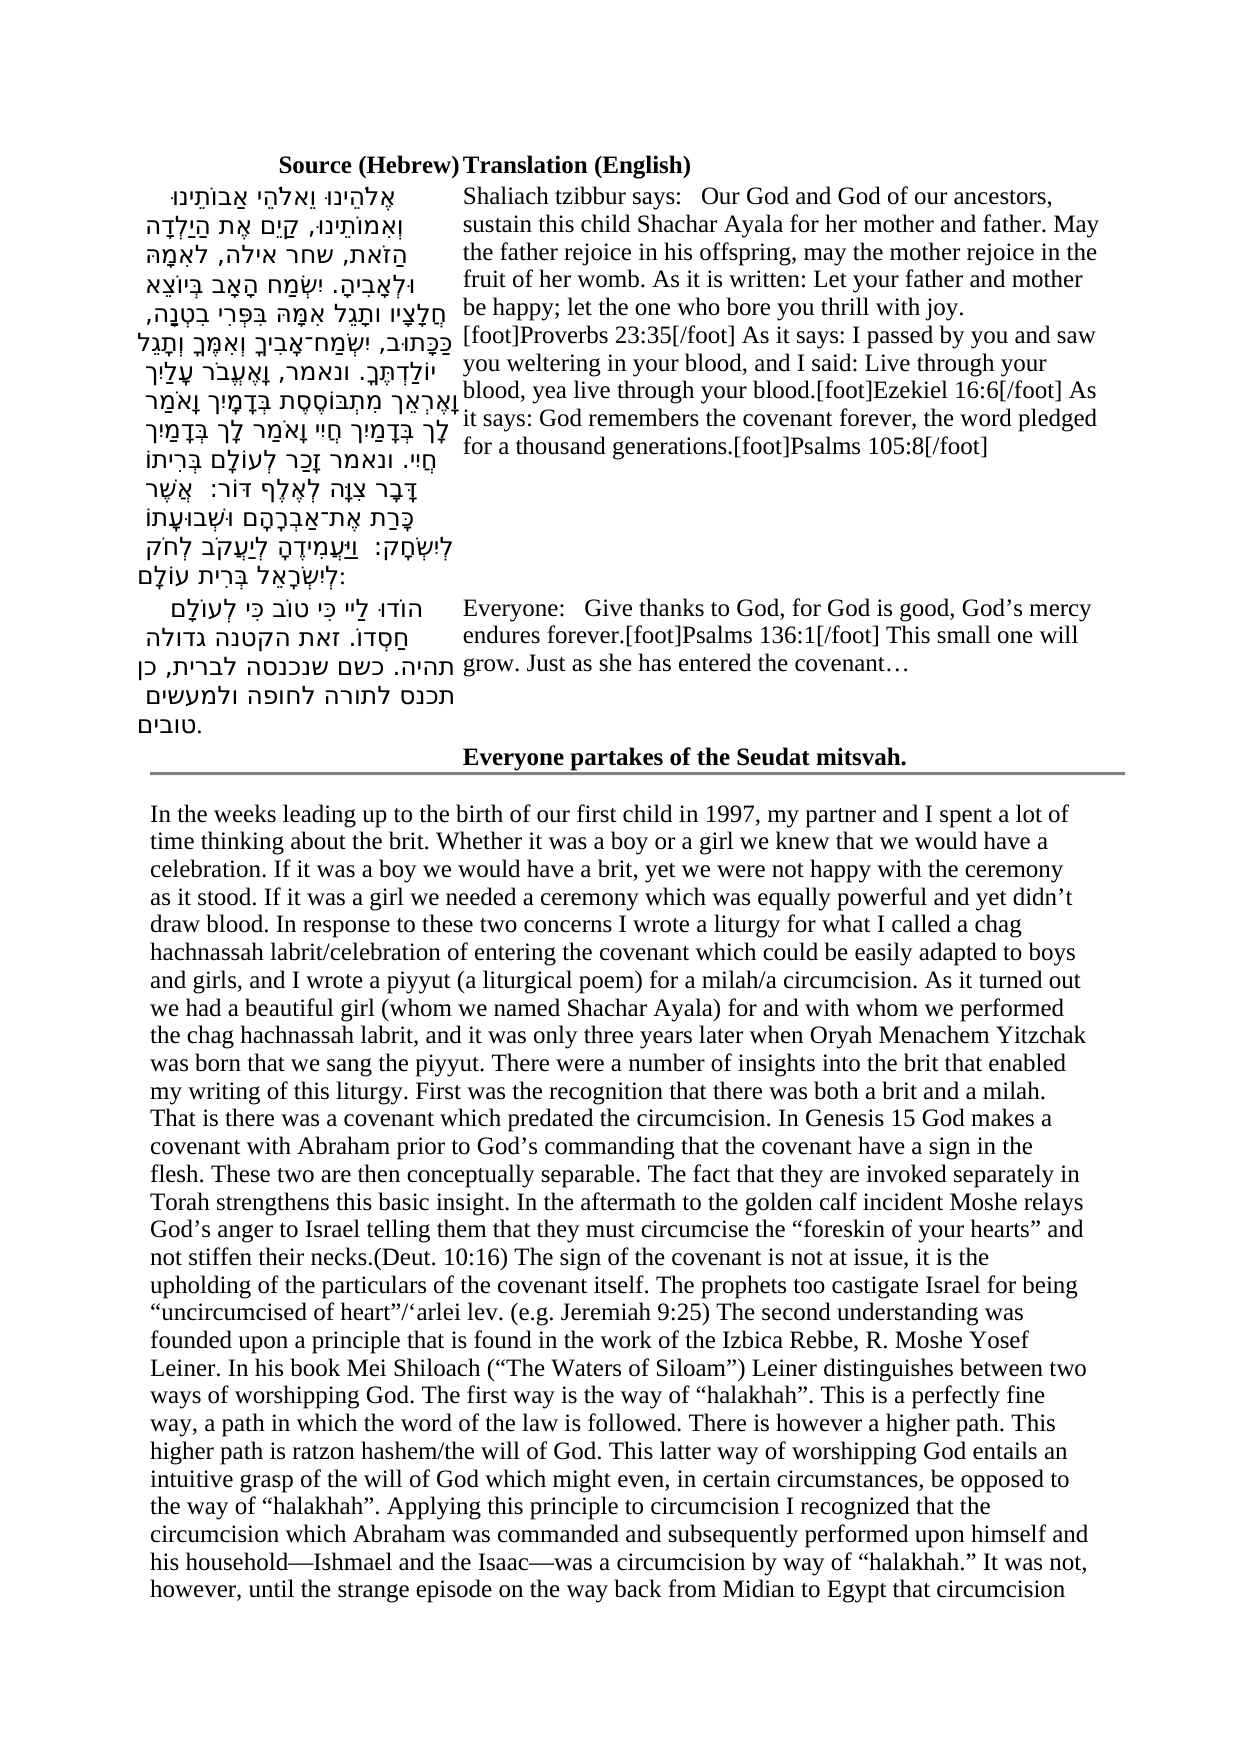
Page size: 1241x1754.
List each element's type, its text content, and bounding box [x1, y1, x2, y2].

text In the weeks leading up to the birth of our first child in 1997, my partner and I spent a lot of time thinking about the brit. Whether it was a boy or a girl we knew that we would have a celebration. If it was a boy we would have a brit, yet we were not happy with the ceremony as it stood. If it was a girl we needed a ceremony which was equally powerful and yet didn’t draw blood. In response to these two concerns I wrote a liturgy for what I called a chag hachnassah labrit/celebration of entering the covenant which could be easily adapted to boys and girls, and I wrote a piyyut (a liturgical poem) for a milah/a circumcision. As it turned out we had a beautiful girl (whom we named Shachar Ayala) for and with whom we performed the chag hachnassah labrit, and it was only three years later when Oryah Menachem Yitzchak was born that we sang the piyyut. There were a number of insights into the brit that enabled my writing of this liturgy. First was the recognition that there was both a brit and a milah. That is there was a covenant which predated the circumcision. In Genesis 15 God makes a covenant with Abraham prior to God’s commanding that the covenant have a sign in the flesh. These two are then conceptually separable. The fact that they are invoked separately in Torah strengthens this basic insight. In the aftermath to the golden calf incident Moshe relays God’s anger to Israel telling them that they must circumcise the “foreskin of your hearts” and not stiffen their necks.(Deut. 10:16) The sign of the covenant is not at issue, it is the upholding of the particulars of the covenant itself. The prophets too castigate Israel for being “uncircumcised of heart”/‘arlei lev. (e.g. Jeremiah 9:25) The second understanding was founded upon a principle that is found in the work of the Izbica Rebbe, R. Moshe Yosef Leiner. In his book Mei Shiloach (“The Waters of Siloam”) Leiner distinguishes between two ways of worshipping God. The first way is the way of “halakhah”. This is a perfectly fine way, a path in which the word of the law is followed. There is however a higher path. This higher path is ratzon hashem/the will of God. This latter way of worshipping God entails an intuitive grasp of the will of God which might even, in certain circumstances, be opposed to the way of “halakhah”. Applying this principle to circumcision I recognized that the circumcision which Abraham was commanded and subsequently performed upon himself and his household—Ishmael and the Isaac—was a circumcision by way of “halakhah.” It was not, however, until the strange episode on the way back from Midian to Egypt that circumcision [150, 800, 1090, 1603]
table_header Translation (English) [461, 150, 1105, 181]
table_cell Shaliach tzibbur says: Our God and God of our ancestors, sustain this child Shachar Ayala for her mother and father. May the father rejoice in his offspring, may the mother rejoice in the fruit of her womb. As it is written: Let your father and mother be happy; let the one who bore you thrill with joy.[foot]Proverbs 23:35[/foot] As it says: I passed by you and saw you weltering in your blood, and I said: Live through your blood, yea live through your blood.[foot]Ezekiel 16:6[/foot] As it says: God remembers the covenant forever, the word pledged for a thousand generations.[foot]Psalms 105:8[/foot] [461, 181, 1105, 592]
table_cell [135, 741, 461, 772]
table_cell אֶלֹהֵינוּ וֵאלֹהֵי אַבוֹתֵינוּ וְאִמוֹתֵינוּ, קַיֵם אֶת הַיַלְדָה הַזֹאת, שחר אילה, לאִמָהּ וּלְאָבִיהָ. יִשְׂמַח הָאָב בְּיוֹצֵא חֲלָצָיו ותָגֵל אִמָּהּ בִּפְּרִי בִטְנַָה, כַּכָּתוּב, יִשְֹמַח־אׇבִיךׇ וְאִמֶּךׇ וְתׇגֵל יוֹלַדְתֶּךׇ. ונאמר, וׇאֶעֱבֹר עׇלַיִך וׇאֶרְאֵך מִתְבּוֹסֶסֶת בְּדׇמׇיִך וׇאֹמַר לׇך בְּדׇמַיִך חֲיִי וׇאֹמַר לׇך בְּדׇמַיִך חֲיִי. ונאמר זׇכַר לְעוֹלׇם בְּרִיתוֹ דׇּבׇר צִוׇּה לְאֶלֶף דּוֹר: אֲשֶׁר כׇּרַת אֶת־אַבְרׇהׇם וּשְׁבוּעׇתוֹ לְיִשְֹחׇק: וַיַּעֲמִידֶהׇ לְיַעֲקֹב לְחֹק לְיִשְֹרׇאֵל בְּרִית עוֹלׇם: [135, 181, 461, 592]
table_header Source (Hebrew) [135, 150, 461, 181]
table_cell הוֹדוּ לַיי כִּי טוֹב כִּי לְעוֹלָם חַסְדוֹ. זאת הקטנה גדולה תהיה. כשם שנכנסה לברית, כן תכנס לתורה לחופה ולמעשים טובים. [135, 592, 461, 741]
table_cell Everyone: Give thanks to God, for God is good, God’s mercy endures forever.[foot]Psalms 136:1[/foot] This small one will grow. Just as she has entered the covenant… [461, 592, 1105, 741]
table_cell Everyone partakes of the Seudat mitsvah. [461, 741, 1105, 772]
